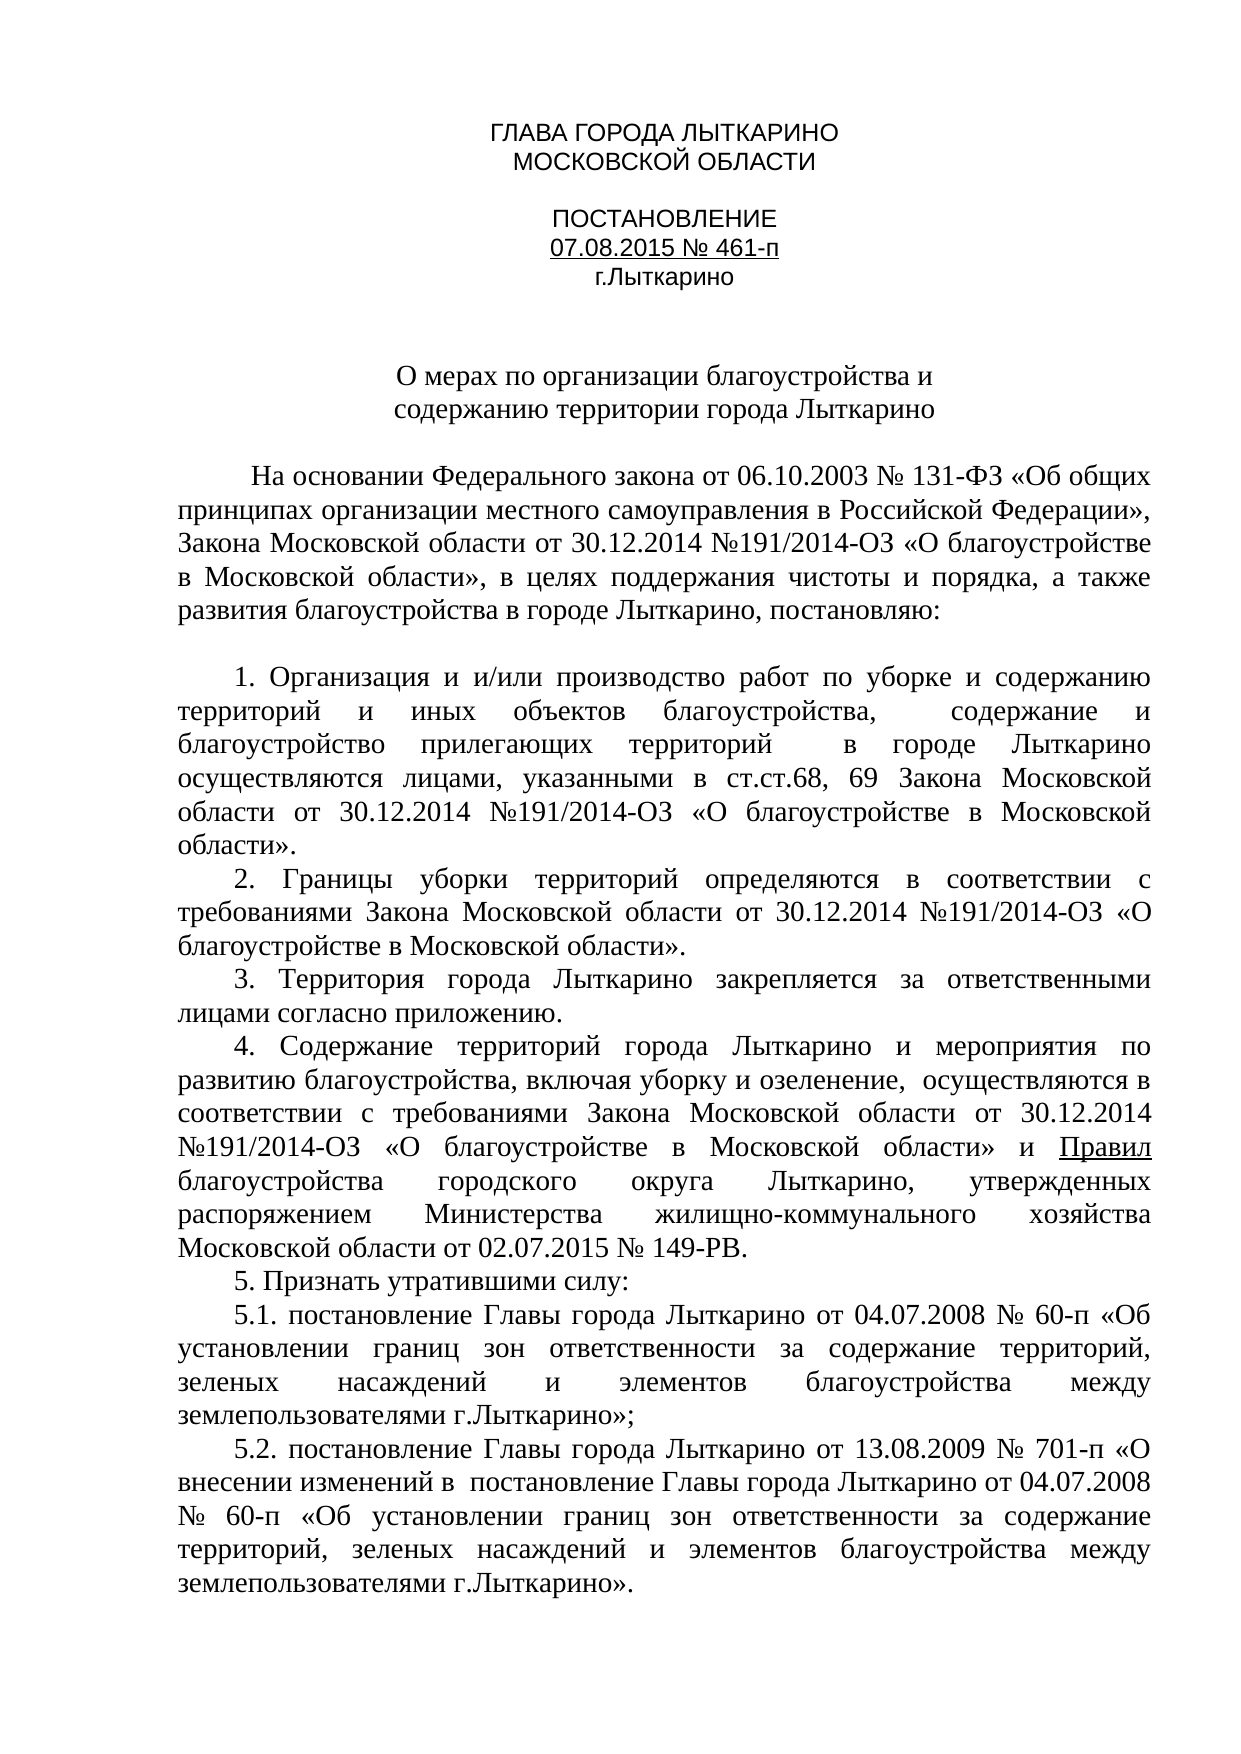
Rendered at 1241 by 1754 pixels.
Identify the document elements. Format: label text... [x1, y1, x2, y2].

text 5.1. постановление Главы города Лыткарино от 04.07.2008 № 60-п «Об установлении границ зон ответственности за содержание территорий, зеленых насаждений и элементов благоустройства между землепользователями г.Лыткарино»; [177, 1297, 1152, 1431]
text 5.2. постановление Главы города Лыткарино от 13.08.2009 № 701-п «О внесении изменений в постановление Главы города Лыткарино от 04.07.2008 № 60-п «Об установлении границ зон ответственности за содержание территорий, зеленых насаждений и элементов благоустройства между землепользователями г.Лыткарино». [177, 1431, 1152, 1599]
text содержанию территории города Лыткарино [177, 391, 1152, 425]
text О мерах по организации благоустройства и [177, 358, 1152, 391]
text 2. Границы уборки территорий определяются в соответствии с требованиями Закона Московской области от 30.12.2014 №191/2014-ОЗ «О благоустройстве в Московской области». [177, 861, 1152, 961]
text 4. Содержание территорий города Лыткарино и мероприятия по развитию благоустройства, включая уборку и озеленение, осуществляются в соответствии с требованиями Закона Московской области от 30.12.2014 №191/2014-ОЗ «О благоустройстве в Московской области» и Правил благоустройства городского округа Лыткарино, утвержденных распоряжением Министерства жилищно-коммунального хозяйства Московской области от 02.07.2015 № 149-РВ. [177, 1028, 1152, 1263]
text 1. Организация и и/или производство работ по уборке и содержанию территорий и иных объектов благоустройства, содержание и благоустройство прилегающих территорий в городе Лыткарино осуществляются лицами, указанными в ст.ст.68, 69 Закона Московской области от 30.12.2014 №191/2014-ОЗ «О благоустройстве в Московской области». [177, 659, 1152, 861]
text ПОСТАНОВЛЕНИЕ [177, 204, 1152, 233]
text г.Лыткарино [177, 262, 1152, 291]
text 3. Территория города Лыткарино закрепляется за ответственными лицами согласно приложению. [177, 961, 1152, 1028]
text ГЛАВА ГОРОДА ЛЫТКАРИНО [177, 118, 1152, 147]
text На основании Федерального закона от 06.10.2003 № 131-ФЗ «Об общих принципах организации местного самоуправления в Российской Федерации», Закона Московской области от 30.12.2014 №191/2014-ОЗ «О благоустройстве в Московской области», в целях поддержания чистоты и порядка, а также развития благоустройства в городе Лыткарино, постановляю: [177, 458, 1152, 626]
text 5. Признать утратившими силу: [177, 1263, 1152, 1297]
text МОСКОВСКОЙ ОБЛАСТИ [177, 147, 1152, 176]
text 07.08.2015 № 461-п [177, 233, 1152, 262]
